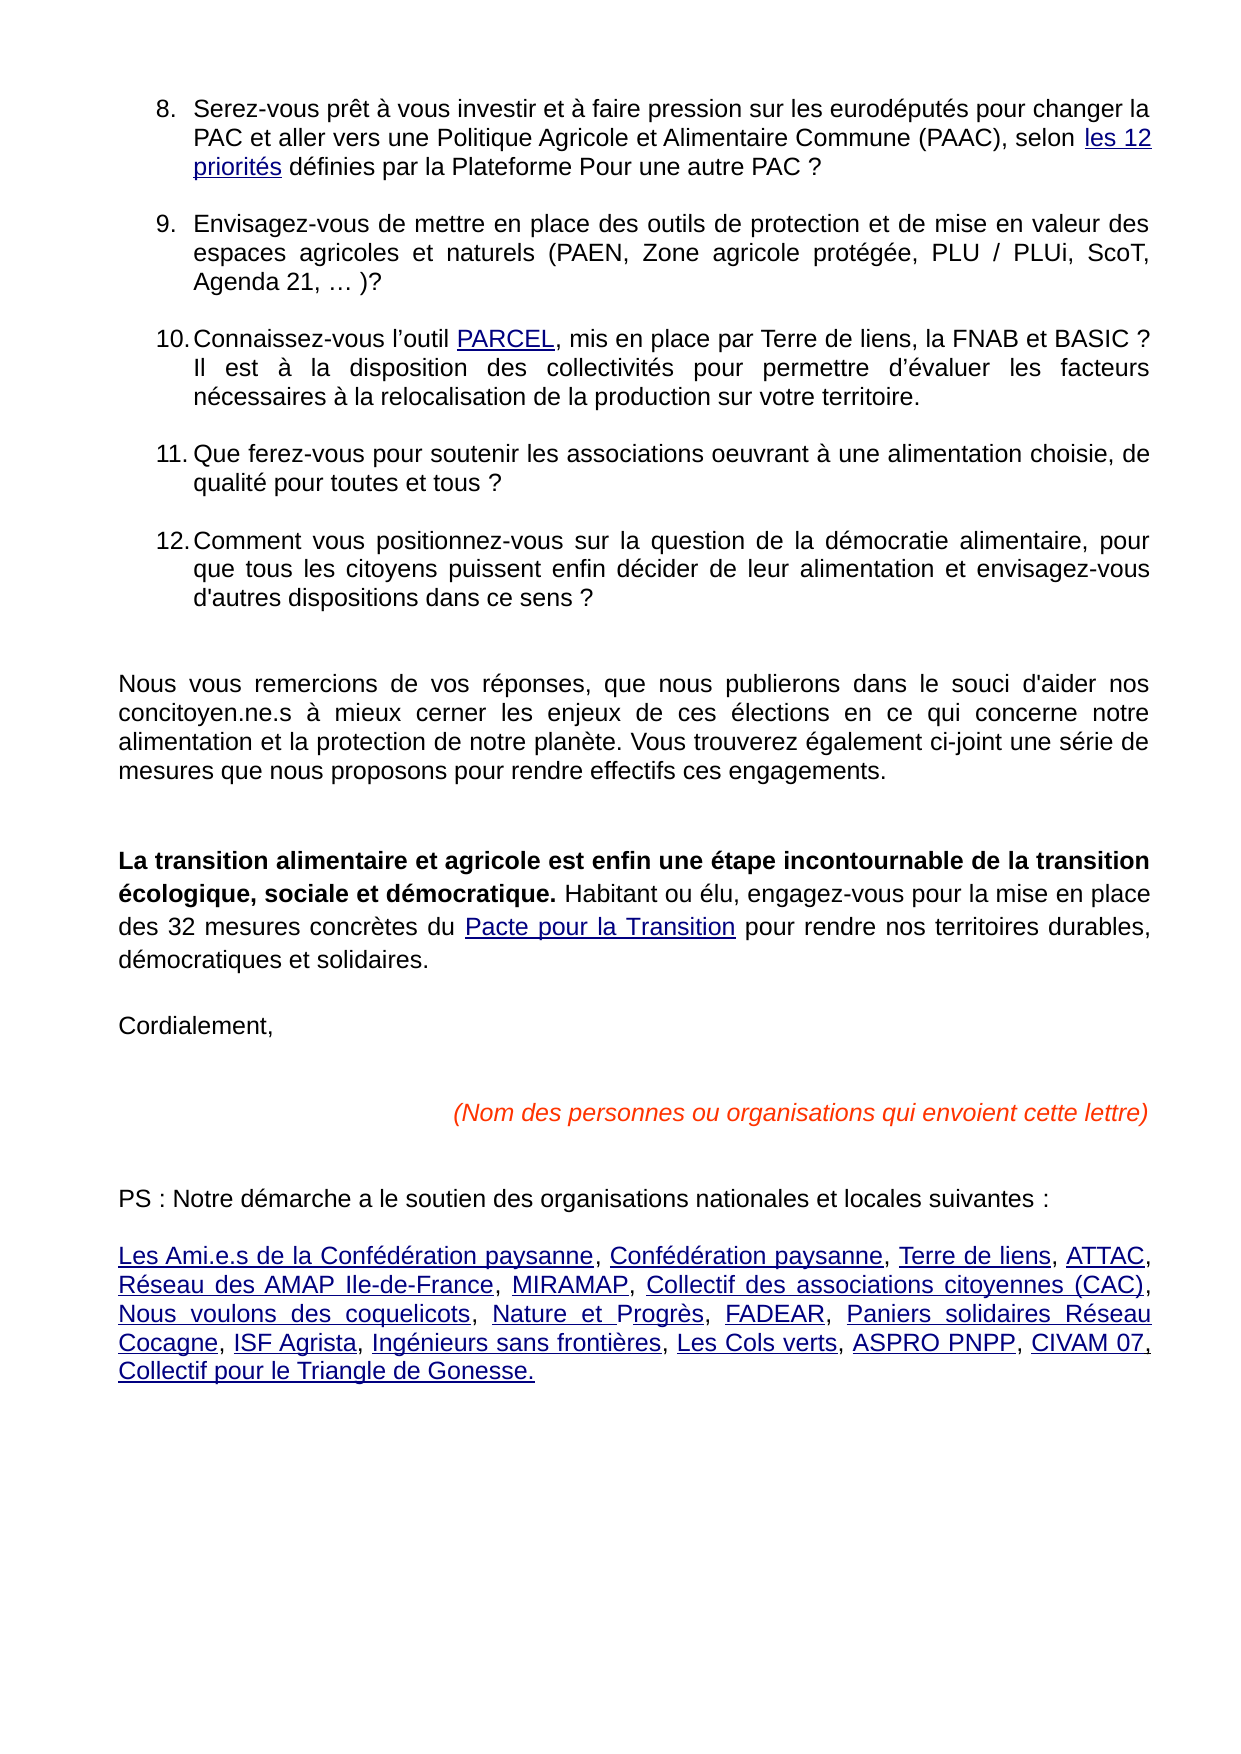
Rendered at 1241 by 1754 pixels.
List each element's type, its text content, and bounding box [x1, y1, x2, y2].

list Comment vous positionnez-vous sur la question de la démocratie alimentaire, pour que tous les citoyens puissent enfin décider de leur alimentation et envisagez-vous d'autres dispositions dans ce sens ? [156, 526, 1152, 612]
text Cordialement, [118, 1011, 1152, 1040]
list Serez-vous prêt à vous investir et à faire pression sur les eurodéputés pour changer la PAC et aller vers une Politique Agricole et Alimentaire Commune (PAAC), selon les 12 priorités définies par la Plateforme Pour une autre PAC ? [156, 94, 1152, 181]
text La transition alimentaire et agricole est enfin une étape incontournable de la transition écologique, sociale et démocratique. Habitant ou élu, engagez-vous pour la mise en place des 32 mesures concrètes du Pacte pour la Transition pour rendre nos territoires durables, démocratiques et solidaires. [118, 846, 1152, 974]
list Que ferez-vous pour soutenir les associations oeuvrant à une alimentation choisie, de qualité pour toutes et tous ? [156, 439, 1152, 497]
text (Nom des personnes ou organisations qui envoient cette lettre) [118, 1098, 1152, 1126]
text PS : Notre démarche a le soutien des organisations nationales et locales suivantes : [118, 1184, 1152, 1213]
text Les Ami.e.s de la Confédération paysanne, Confédération paysanne, Terre de liens, ATTAC, Réseau des AMAP Ile-de-France, MIRAMAP, Collectif des associations citoyennes (CAC), Nous voulons des coquelicots, Nature et Progrès, FADEAR, Paniers solidaires Réseau Cocagne, ISF Agrista, Ingénieurs sans frontières, Les Cols verts, ASPRO PNPP, CIVAM 07, Collectif pour le Triangle de Gonesse. [118, 1241, 1152, 1385]
list Connaissez-vous l’outil PARCEL, mis en place par Terre de liens, la FNAB et BASIC ? Il est à la disposition des collectivités pour permettre d’évaluer les facteurs nécessaires à la relocalisation de la production sur votre territoire. [156, 324, 1152, 411]
text Nous vous remercions de vos réponses, que nous publierons dans le souci d'aider nos concitoyen.ne.s à mieux cerner les enjeux de ces élections en ce qui concerne notre alimentation et la protection de notre planète. Vous trouverez également ci-joint une série de mesures que nous proposons pour rendre effectifs ces engagements. [118, 669, 1152, 784]
list Envisagez-vous de mettre en place des outils de protection et de mise en valeur des espaces agricoles et naturels (PAEN, Zone agricole protégée, PLU / PLUi, ScoT, Agenda 21, … )? [156, 209, 1152, 296]
